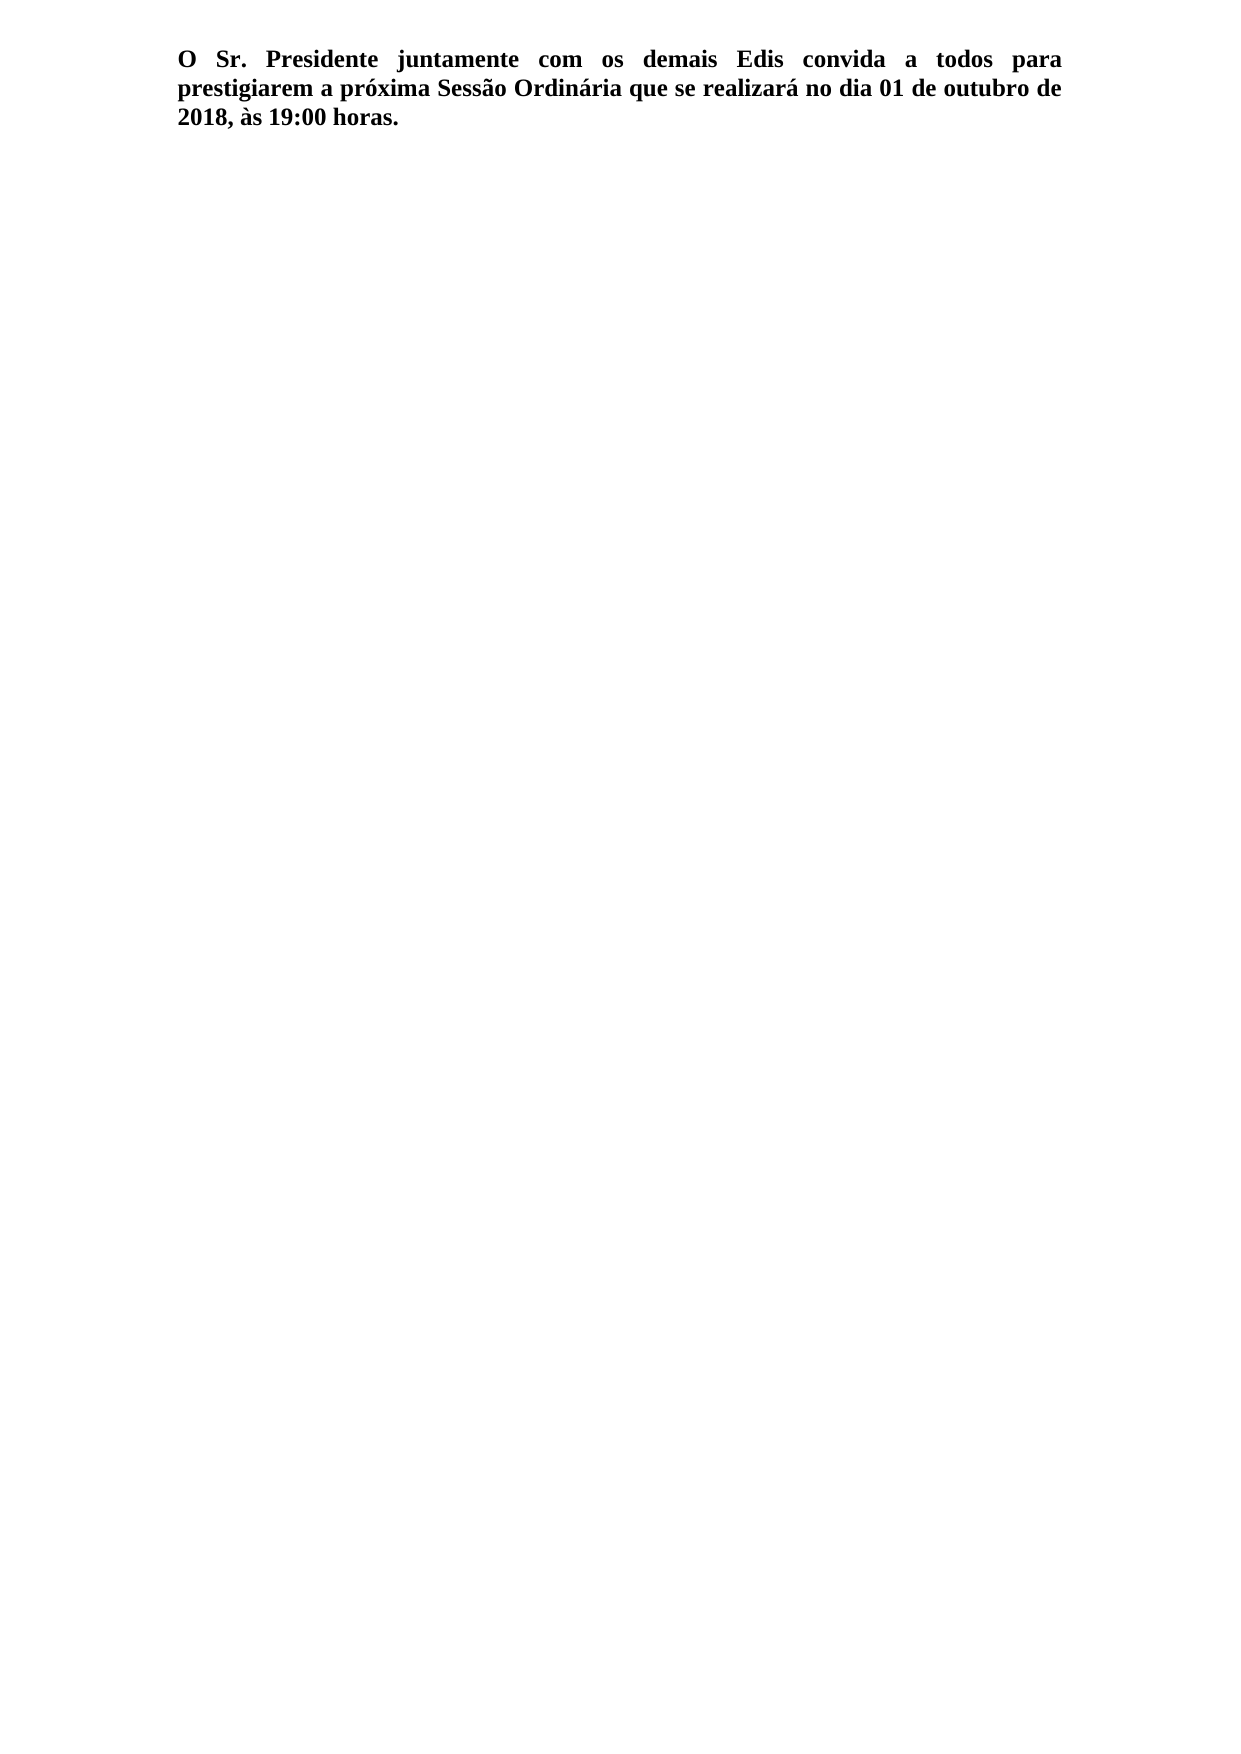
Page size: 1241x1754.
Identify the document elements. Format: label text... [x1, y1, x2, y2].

text O Sr. Presidente juntamente com os demais Edis convida a todos para prestigiarem a próxima Sessão Ordinária que se realizará no dia 01 de outubro de 2018, às 19:00 horas. [177, 44, 1063, 131]
